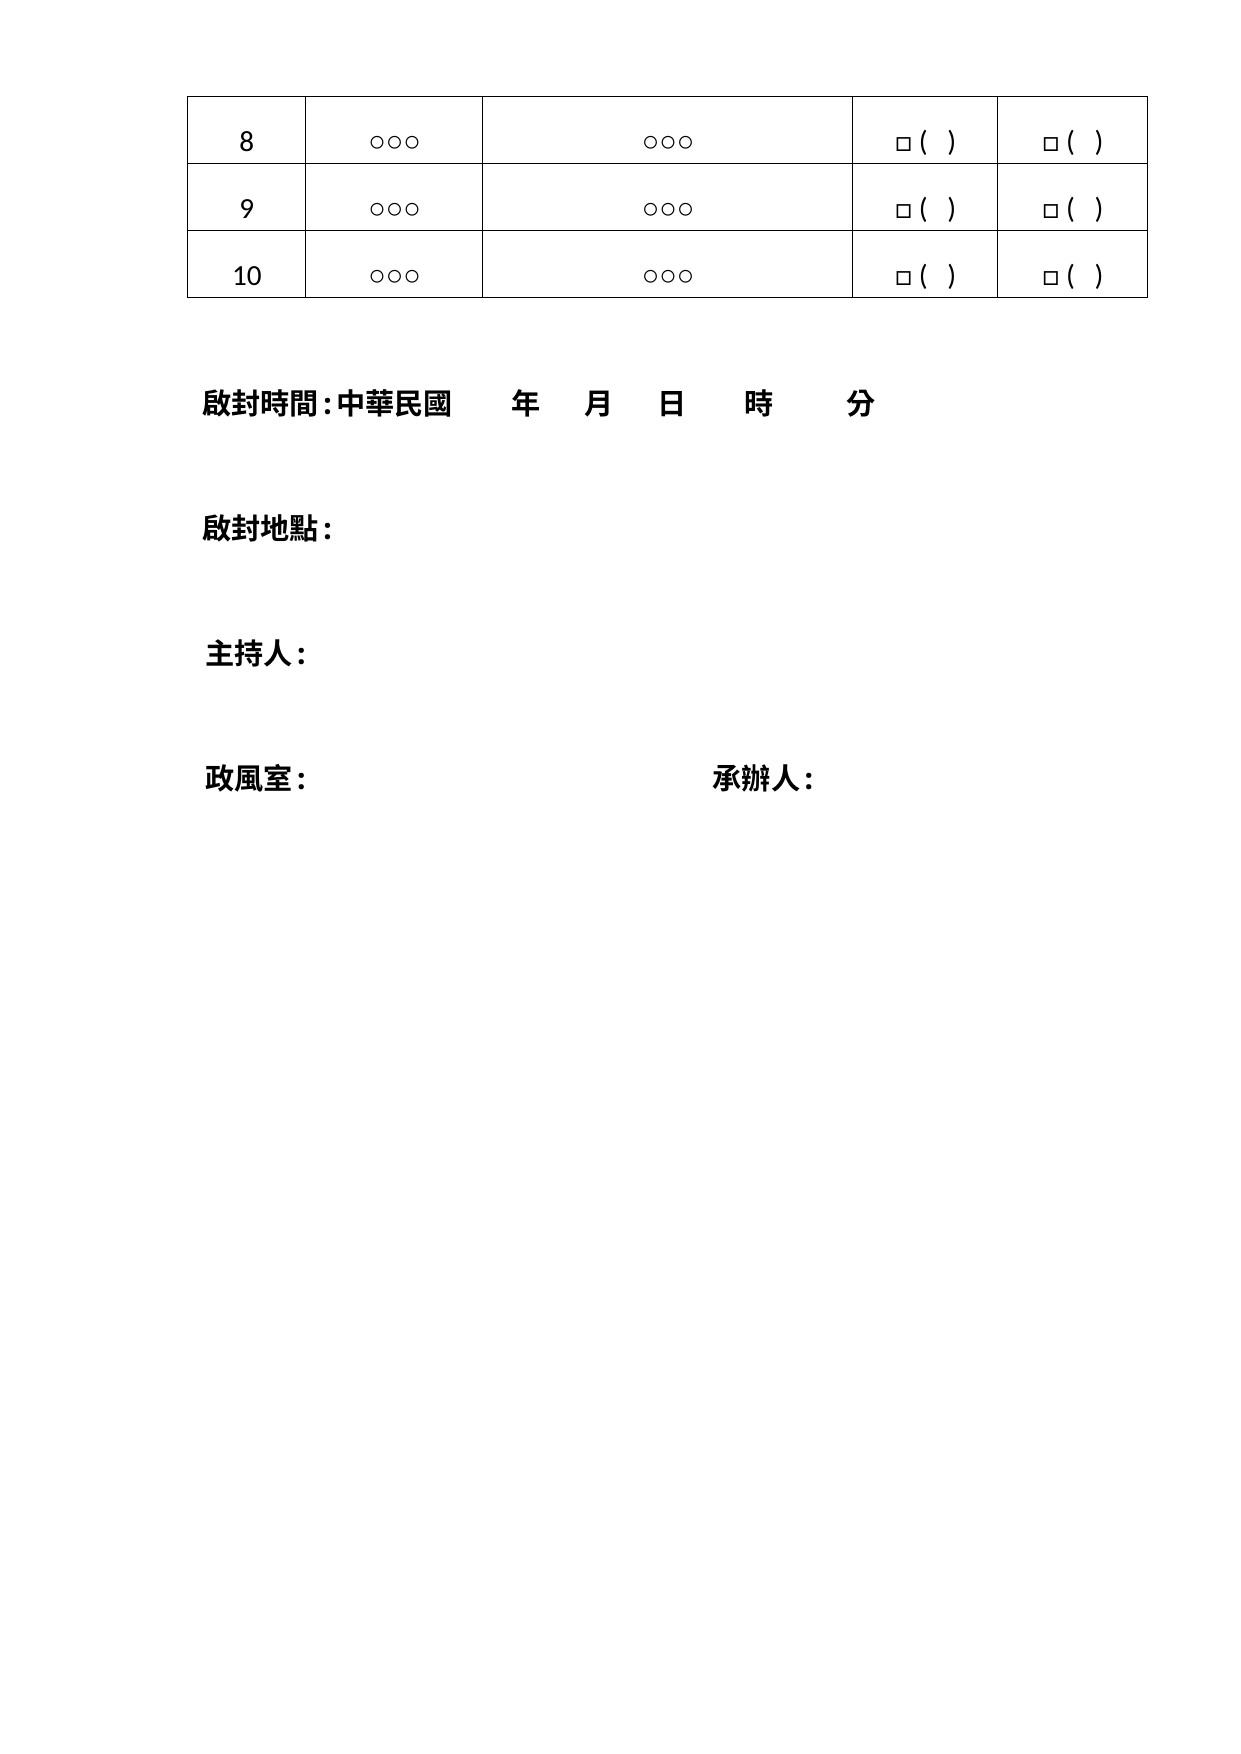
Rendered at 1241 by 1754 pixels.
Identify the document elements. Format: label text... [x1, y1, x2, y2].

table_cell □ ( ) [998, 164, 1147, 230]
table_cell ○○○ [483, 231, 852, 297]
text 啟封地點: [187, 485, 1053, 548]
table_cell □ ( ) [998, 97, 1147, 163]
table_cell □ ( ) [998, 231, 1147, 297]
table_cell ○○○ [483, 97, 852, 163]
table_cell □ ( ) [853, 231, 997, 297]
table_cell ○○○ [483, 164, 852, 230]
table_cell 9 [188, 164, 305, 230]
text 啟封時間:中華民國 年 月 日 時 分 [187, 360, 1053, 423]
table_cell ○○○ [306, 231, 482, 297]
table_cell □ ( ) [853, 97, 997, 163]
table_cell ○○○ [306, 97, 482, 163]
text 主持人: [187, 610, 1053, 673]
text 政風室: 承辦人: [187, 735, 1053, 798]
table_cell 8 [188, 97, 305, 163]
table_cell □ ( ) [853, 164, 997, 230]
table_cell ○○○ [306, 164, 482, 230]
table_cell 10 [188, 231, 305, 297]
